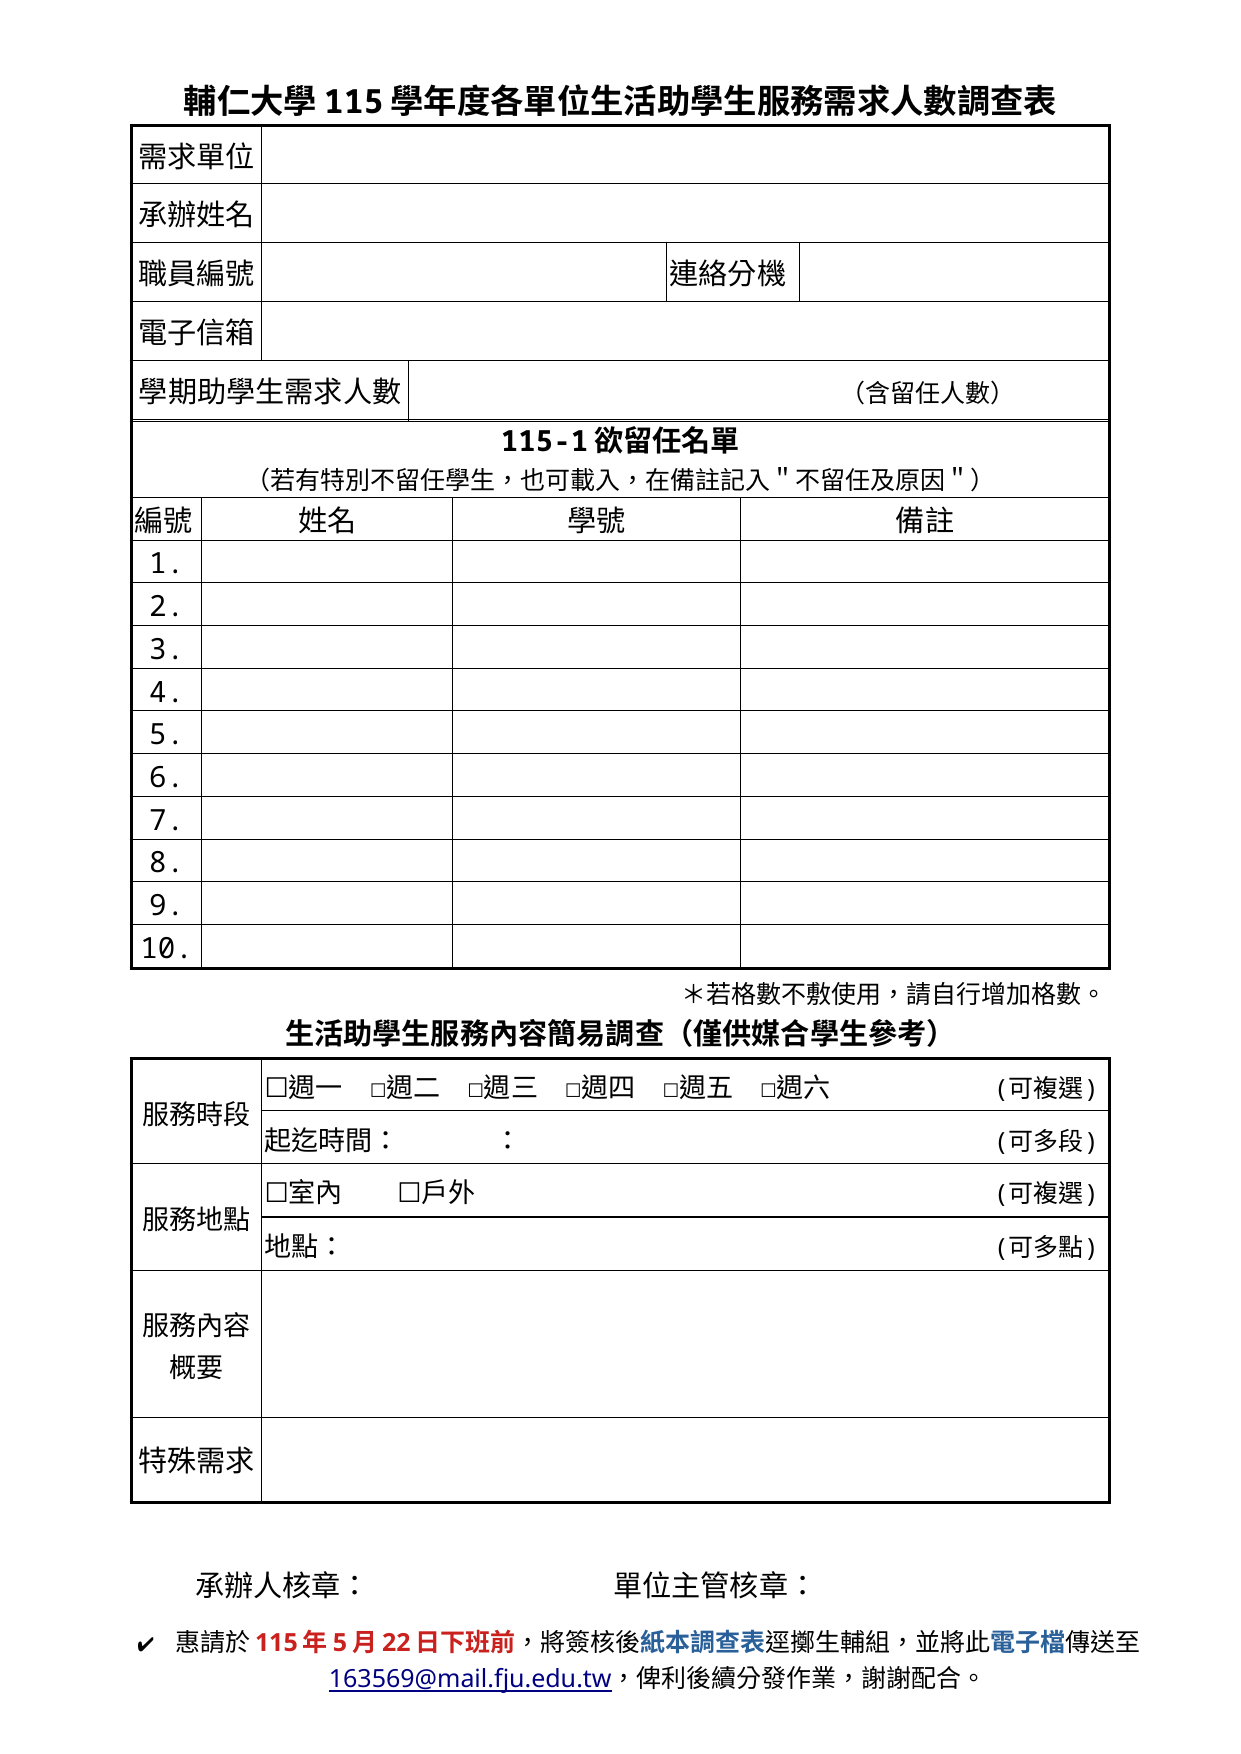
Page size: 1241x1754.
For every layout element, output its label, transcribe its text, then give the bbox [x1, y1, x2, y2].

table_cell 學號 [453, 498, 740, 539]
table_cell 職員編號 [133, 243, 261, 301]
table_cell [453, 925, 740, 967]
table_cell [741, 541, 1108, 582]
table_cell 備註 [741, 498, 1108, 539]
table_cell [453, 669, 740, 710]
table_cell 地點： [262, 1218, 394, 1269]
table_cell 姓名 [202, 498, 452, 539]
table_cell 服務內容 概要 [133, 1271, 261, 1417]
table_cell [262, 184, 1108, 242]
table_cell 7. [133, 797, 201, 838]
table_cell 服務時段 [133, 1060, 261, 1163]
table_cell [202, 754, 452, 796]
table_cell [453, 797, 740, 838]
table_cell 10. [133, 925, 201, 967]
table_cell [741, 626, 1108, 668]
table_cell 2. [133, 583, 201, 625]
table_cell [202, 541, 452, 582]
table_cell 編號 [133, 498, 201, 539]
table_cell 承辦姓名 [133, 184, 261, 242]
table_cell ☐戶外 [394, 1164, 991, 1216]
table_cell [453, 840, 740, 881]
table_cell [202, 797, 452, 838]
table_cell [262, 243, 666, 301]
table_cell [262, 1418, 1108, 1501]
table_cell [202, 882, 452, 924]
table_cell [741, 754, 1108, 796]
table_header [262, 127, 1108, 182]
table_cell 4. [133, 669, 201, 710]
table_cell [202, 840, 452, 881]
table_cell 5. [133, 711, 201, 753]
table_cell (可多段) [991, 1111, 1108, 1163]
table_cell [453, 711, 740, 753]
table_cell [453, 583, 740, 625]
table_cell 1. [133, 541, 201, 582]
table_cell [453, 754, 740, 796]
table_cell [800, 243, 1108, 301]
table_cell ＊若格數不敷使用，請自行增加格數。 [131, 970, 1109, 1011]
table_cell [741, 882, 1108, 924]
table_cell [453, 541, 740, 582]
table_cell [741, 711, 1108, 753]
table_cell [202, 626, 452, 668]
table_cell [202, 925, 452, 967]
table_cell (可複選) [991, 1060, 1108, 1110]
table_cell [409, 361, 837, 419]
table_cell [453, 626, 740, 668]
table_cell (可複選) [991, 1164, 1108, 1216]
table_cell [741, 583, 1108, 625]
table_cell 8. [133, 840, 201, 881]
table_header 需求單位 [133, 127, 261, 182]
table_cell 服務地點 [133, 1164, 261, 1269]
table_cell [262, 1271, 1108, 1417]
table_cell (可多點) [991, 1218, 1108, 1269]
table_cell 特殊需求 [133, 1418, 261, 1501]
table_cell [741, 797, 1108, 838]
table_cell [741, 925, 1108, 967]
table_cell 連絡分機 [667, 243, 799, 301]
table_cell [741, 669, 1108, 710]
table_cell 115-1欲留任名單 （若有特別不留任學生，也可載入，在備註記入＂不留任及原因＂） [133, 422, 1108, 497]
table_cell （含留任人數） [837, 361, 1108, 419]
table_cell 電子信箱 [133, 302, 261, 360]
table_cell [202, 711, 452, 753]
table_cell 學期助學生需求人數 [133, 361, 408, 419]
table_cell 起迄時間： ： [262, 1111, 991, 1163]
table_cell 生活助學生服務內容簡易調查（僅供媒合學生參考） [131, 1011, 1109, 1057]
table_cell [262, 302, 1108, 360]
table_cell [202, 583, 452, 625]
table_cell [453, 882, 740, 924]
table_cell ☐週一 ☐週二 ☐週三 ☐週四 ☐週五 ☐週六 [262, 1060, 991, 1110]
table_cell 9. [133, 882, 201, 924]
table_cell [741, 840, 1108, 881]
table_cell 3. [133, 626, 201, 668]
table_cell [394, 1218, 991, 1269]
table_cell [202, 669, 452, 710]
table_cell 6. [133, 754, 201, 796]
table_cell ☐室內 [262, 1164, 394, 1216]
